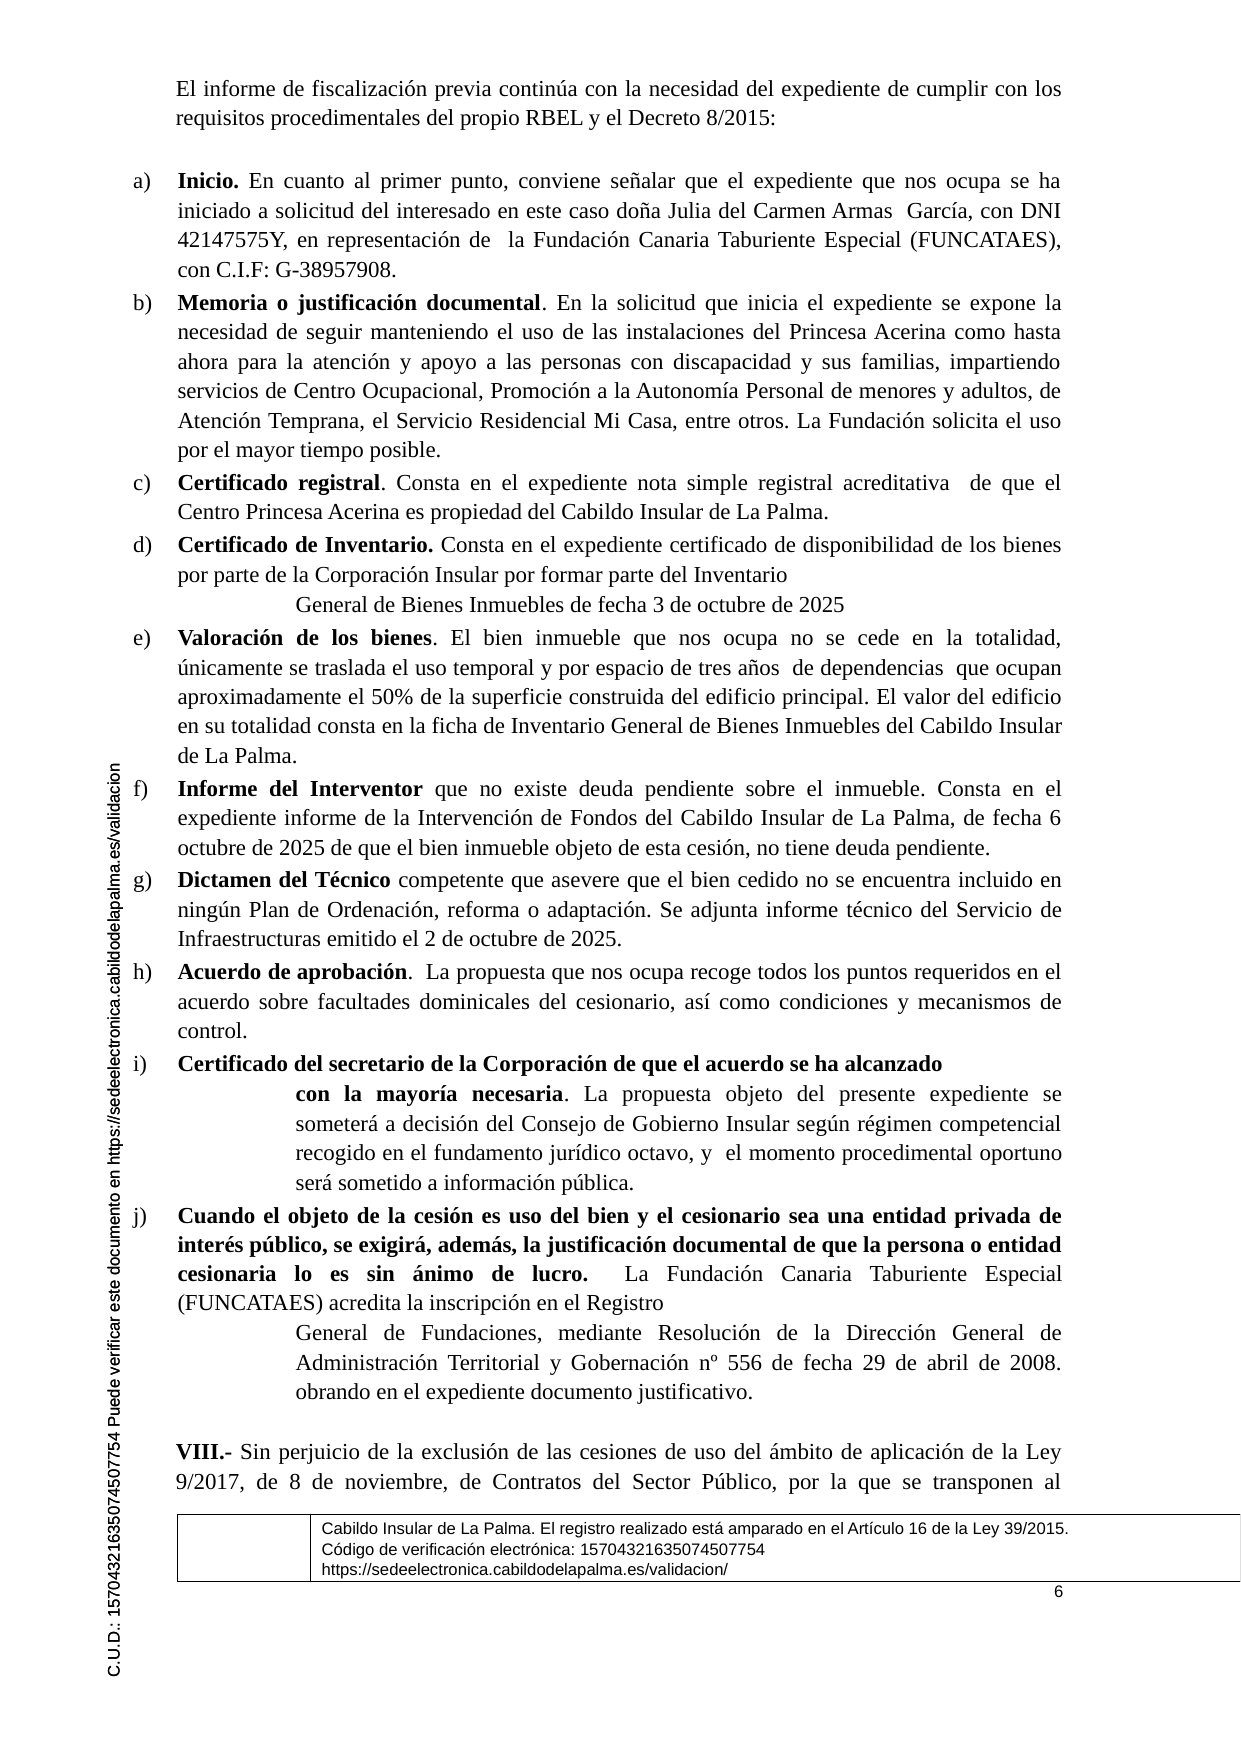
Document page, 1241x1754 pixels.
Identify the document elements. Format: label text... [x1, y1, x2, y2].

list Valoración de los bienes. El bien inmueble que nos ocupa no se cede en la totalidad, únicamente se traslada el uso temporal y por espacio de tres años de dependencias que ocupan aproximadamente el 50% de la superficie construida del edificio principal. El valor del edificio en su totalidad consta en la ficha de Inventario General de Bienes Inmuebles del Cabildo Insular de La Palma. [133, 624, 1063, 768]
list Informe del Interventor que no existe deuda pendiente sobre el inmueble. Consta en el expediente informe de la Intervención de Fondos del Cabildo Insular de La Palma, de fecha 6 octubre de 2025 de que el bien inmueble objeto de esta cesión, no tiene deuda pendiente. [133, 775, 1063, 860]
list Inicio. En cuanto al primer punto, conviene señalar que el expediente que nos ocupa se ha iniciado a solicitud del interesado en este caso doña Julia del Carmen Armas García, con DNI 42147575Y, en representación de la Fundación Canaria Taburiente Especial (FUNCATAES), con C.I.F: G-38957908. [133, 167, 1063, 282]
text El informe de fiscalización previa continúa con la necesidad del expediente de cumplir con los requisitos procedimentales del propio RBEL y el Decreto 8/2015: [176, 75, 1063, 131]
text General de Bienes Inmuebles de fecha 3 de octubre de 2025 [295, 591, 1063, 617]
list Certificado de Inventario. Consta en el expediente certificado de disponibilidad de los bienes por parte de la Corporación Insular por formar parte del Inventario [133, 531, 1063, 587]
text VIII.- Sin perjuicio de la exclusión de las cesiones de uso del ámbito de aplicación de la Ley 9/2017, de 8 de noviembre, de Contratos del Sector Público, por la que se transponen al [176, 1438, 1063, 1494]
list Memoria o justificación documental. En la solicitud que inicia el expediente se expone la necesidad de seguir manteniendo el uso de las instalaciones del Princesa Acerina como hasta ahora para la atención y apoyo a las personas con discapacidad y sus familias, impartiendo servicios de Centro Ocupacional, Promoción a la Autonomía Personal de menores y adultos, de Atención Temprana, el Servicio Residencial Mi Casa, entre otros. La Fundación solicita el uso por el mayor tiempo posible. [133, 289, 1063, 462]
list Certificado registral. Consta en el expediente nota simple registral acreditativa de que el Centro Princesa Acerina es propiedad del Cabildo Insular de La Palma. [133, 469, 1063, 525]
text con la mayoría necesaria. La propuesta objeto del presente expediente se someterá a decisión del Consejo de Gobierno Insular según régimen competencial recogido en el fundamento jurídico octavo, y el momento procedimental oportuno será sometido a información pública. [295, 1080, 1063, 1195]
list Dictamen del Técnico competente que asevere que el bien cedido no se encuentra incluido en ningún Plan de Ordenación, reforma o adaptación. Se adjunta informe técnico del Servicio de Infraestructuras emitido el 2 de octubre de 2025. [133, 867, 1063, 952]
list Certificado del secretario de la Corporación de que el acuerdo se ha alcanzado [133, 1050, 1063, 1077]
list Cuando el objeto de la cesión es uso del bien y el cesionario sea una entidad privada de interés público, se exigirá, además, la justificación documental de que la persona o entidad cesionaria lo es sin ánimo de lucro. La Fundación Canaria Taburiente Especial (FUNCATAES) acredita la inscripción en el Registro [133, 1202, 1063, 1316]
list Acuerdo de aprobación. La propuesta que nos ocupa recoge todos los puntos requeridos en el acuerdo sobre facultades dominicales del cesionario, así como condiciones y mecanismos de control. [133, 958, 1063, 1044]
text General de Fundaciones, mediante Resolución de la Dirección General de Administración Territorial y Gobernación nº 556 de fecha 29 de abril de 2008. obrando en el expediente documento justificativo. [295, 1319, 1063, 1404]
